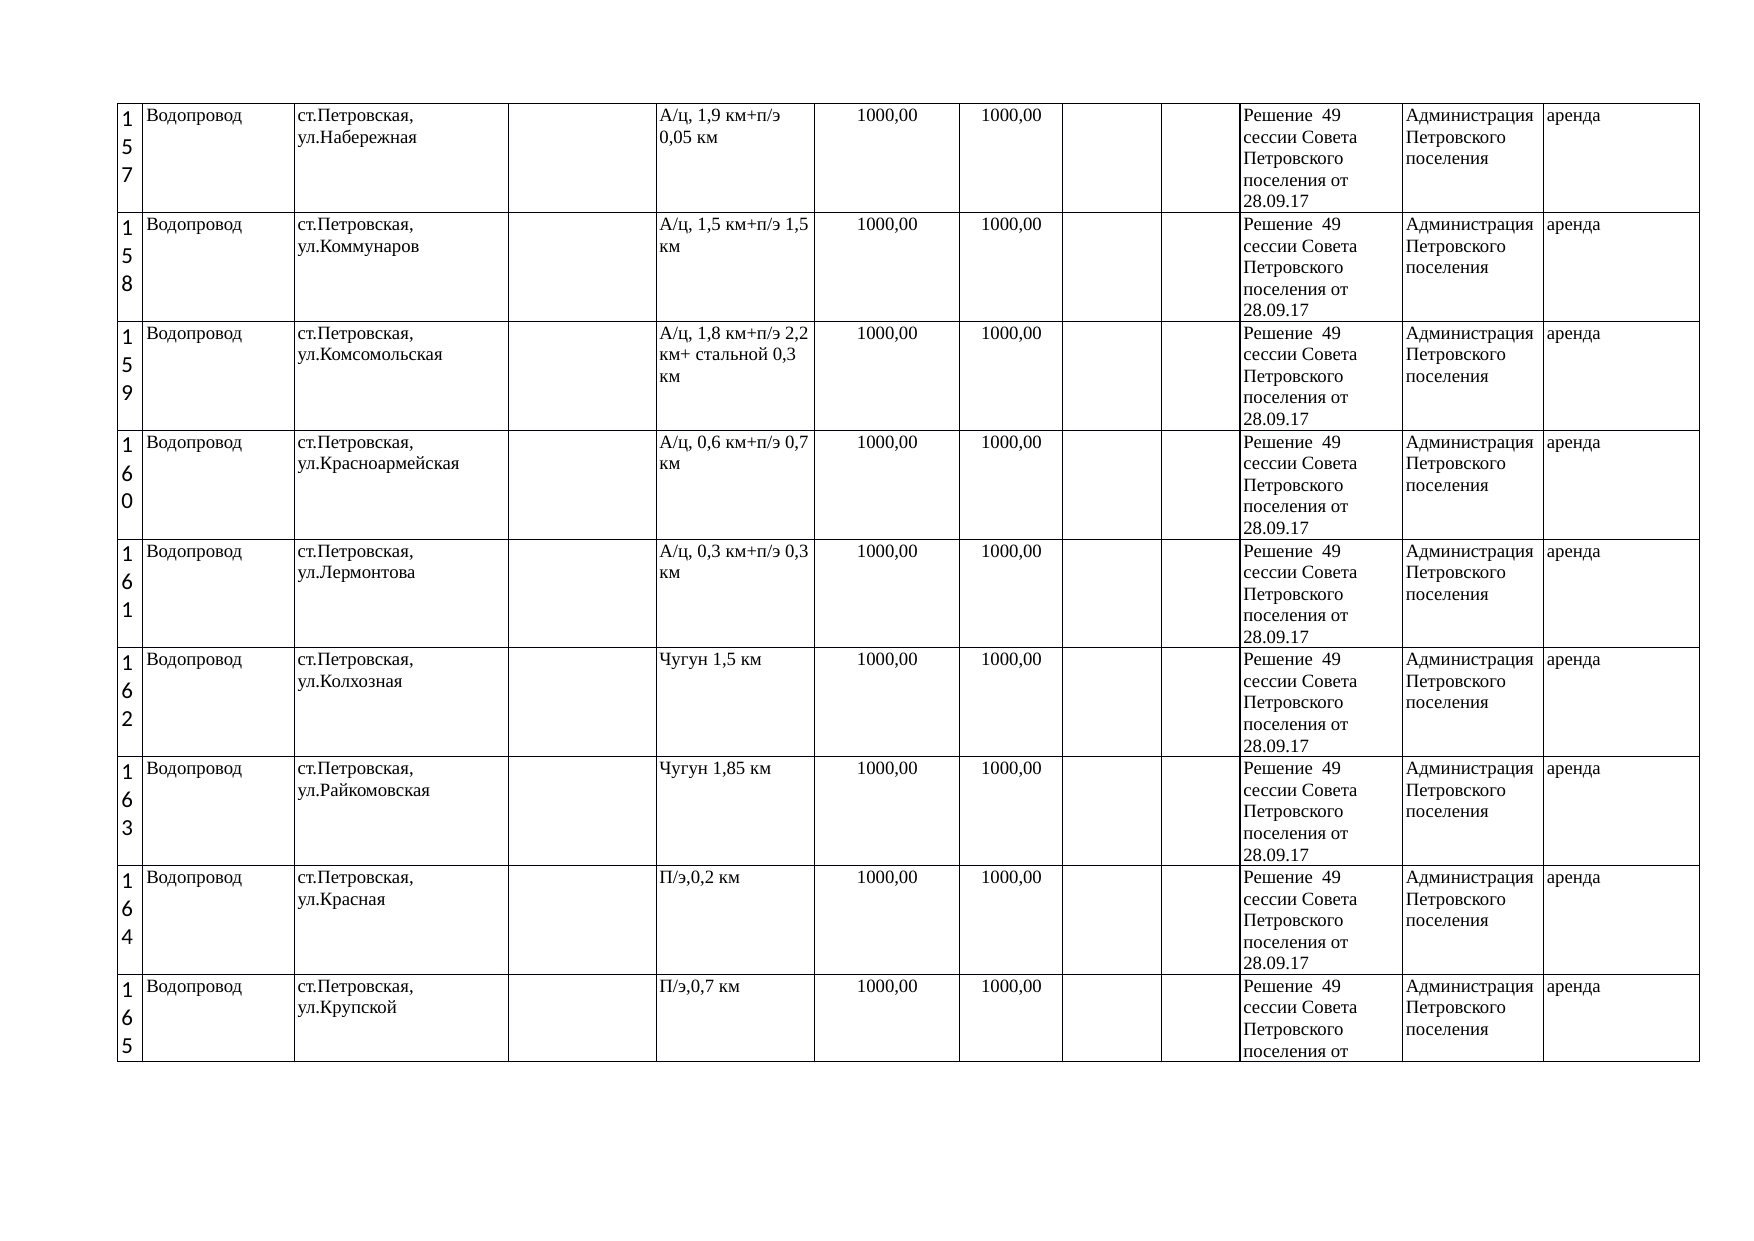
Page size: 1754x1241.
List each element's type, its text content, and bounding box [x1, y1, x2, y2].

table_cell 1000,00 [960, 866, 1062, 974]
table_cell [1063, 648, 1161, 756]
table_cell [1063, 866, 1161, 974]
table_cell [509, 975, 656, 1061]
table_cell [1063, 322, 1161, 429]
table_cell П/э,0,7 км [657, 975, 814, 1061]
table_cell Администрация Петровского поселения [1403, 431, 1543, 538]
table_cell 1000,00 [815, 866, 959, 974]
table_cell Решение 49 сессии Совета Петровского поселения от 28.09.17 [1241, 866, 1402, 974]
table_cell Решение 49 сессии Совета Петровского поселения от 28.09.17 [1241, 322, 1402, 429]
table_cell [1063, 104, 1161, 212]
table_cell [509, 104, 656, 212]
table_cell ст.Петровская, ул.Колхозная [295, 648, 508, 756]
table_cell [1063, 757, 1161, 865]
table_cell аренда [1544, 213, 1699, 321]
table_cell [509, 757, 656, 865]
table_cell 161 [118, 540, 142, 647]
table_cell ст.Петровская, ул.Набережная [295, 104, 508, 212]
table_cell [1063, 431, 1161, 538]
table_cell [1162, 322, 1239, 429]
table_cell Водопровод [143, 757, 294, 865]
table_cell 1000,00 [960, 648, 1062, 756]
table_cell А/ц, 0,6 км+п/э 0,7 км [657, 431, 814, 538]
table_cell 159 [118, 322, 142, 429]
table_cell 1000,00 [815, 975, 959, 1061]
table_cell [1162, 104, 1239, 212]
table_cell Администрация Петровского поселения [1403, 757, 1543, 865]
table_cell 1000,00 [815, 648, 959, 756]
table_cell А/ц, 1,5 км+п/э 1,5 км [657, 213, 814, 321]
table_cell [1063, 213, 1161, 321]
table_cell 1000,00 [815, 431, 959, 538]
table_cell 1000,00 [960, 975, 1062, 1061]
table_cell [1162, 757, 1239, 865]
table_cell Решение 49 сессии Совета Петровского поселения от 28.09.17 [1241, 540, 1402, 647]
table_cell [509, 866, 656, 974]
table_cell Решение 49 сессии Совета Петровского поселения от 28.09.17 [1241, 431, 1402, 538]
table_cell Водопровод [143, 866, 294, 974]
table_cell 160 [118, 431, 142, 538]
table_cell аренда [1544, 975, 1699, 1061]
table_cell Администрация Петровского поселения [1403, 866, 1543, 974]
table_cell 1000,00 [960, 213, 1062, 321]
table_cell аренда [1544, 104, 1699, 212]
table_cell 1000,00 [960, 322, 1062, 429]
table_cell 165 [118, 975, 142, 1061]
table_cell [1162, 213, 1239, 321]
table_cell [1162, 540, 1239, 647]
table_cell 1000,00 [815, 757, 959, 865]
table_cell 1000,00 [815, 540, 959, 647]
table_cell Администрация Петровского поселения [1403, 322, 1543, 429]
table_cell ст.Петровская, ул.Красноармейская [295, 431, 508, 538]
table_cell Решение 49 сессии Совета Петровского поселения от 28.09.17 [1241, 757, 1402, 865]
table_cell 162 [118, 648, 142, 756]
table_cell аренда [1544, 866, 1699, 974]
table_cell аренда [1544, 648, 1699, 756]
table_cell П/э,0,2 км [657, 866, 814, 974]
table_cell Решение 49 сессии Совета Петровского поселения от 28.09.17 [1241, 648, 1402, 756]
table_cell [509, 431, 656, 538]
table_cell 1000,00 [960, 757, 1062, 865]
table_cell Чугун 1,5 км [657, 648, 814, 756]
table_cell аренда [1544, 431, 1699, 538]
table_cell 1000,00 [815, 213, 959, 321]
table_cell [509, 322, 656, 429]
table_cell Администрация Петровского поселения [1403, 648, 1543, 756]
table_cell [1162, 866, 1239, 974]
table_cell ст.Петровская, ул.Коммунаров [295, 213, 508, 321]
table_cell Водопровод [143, 540, 294, 647]
table_cell ст.Петровская, ул.Лермонтова [295, 540, 508, 647]
table_cell [509, 648, 656, 756]
table_cell Водопровод [143, 322, 294, 429]
table_cell ст.Петровская, ул.Райкомовская [295, 757, 508, 865]
table_cell [1162, 648, 1239, 756]
table_cell 158 [118, 213, 142, 321]
table_cell Водопровод [143, 213, 294, 321]
table_cell аренда [1544, 540, 1699, 647]
table_cell [1063, 540, 1161, 647]
table_cell аренда [1544, 322, 1699, 429]
table_cell аренда [1544, 757, 1699, 865]
table_cell Администрация Петровского поселения [1403, 975, 1543, 1061]
table_cell Водопровод [143, 104, 294, 212]
table_cell [509, 540, 656, 647]
table_cell ст.Петровская, ул.Крупской [295, 975, 508, 1061]
table_cell 1000,00 [960, 540, 1062, 647]
table_cell [509, 213, 656, 321]
table_cell 1000,00 [815, 104, 959, 212]
table_cell Водопровод [143, 975, 294, 1061]
table_cell Администрация Петровского поселения [1403, 104, 1543, 212]
table_cell Решение 49 сессии Совета Петровского поселения от 28.09.17 [1241, 213, 1402, 321]
table_cell [1063, 975, 1161, 1061]
table_cell 1000,00 [815, 322, 959, 429]
table_cell 164 [118, 866, 142, 974]
table_cell 163 [118, 757, 142, 865]
table_cell 1000,00 [960, 431, 1062, 538]
table_cell [1162, 975, 1239, 1061]
table_cell 157 [118, 104, 142, 212]
table_cell ст.Петровская, ул.Комсомольская [295, 322, 508, 429]
table_cell Решение 49 сессии Совета Петровского поселения от [1241, 975, 1402, 1061]
table_cell А/ц, 0,3 км+п/э 0,3 км [657, 540, 814, 647]
table_cell [1162, 431, 1239, 538]
table_cell Чугун 1,85 км [657, 757, 814, 865]
table_cell Водопровод [143, 431, 294, 538]
table_cell А/ц, 1,9 км+п/э 0,05 км [657, 104, 814, 212]
table_cell Решение 49 сессии Совета Петровского поселения от 28.09.17 [1241, 104, 1402, 212]
table_cell Администрация Петровского поселения [1403, 540, 1543, 647]
table_cell Водопровод [143, 648, 294, 756]
table_cell Администрация Петровского поселения [1403, 213, 1543, 321]
table_cell ст.Петровская, ул.Красная [295, 866, 508, 974]
table_cell 1000,00 [960, 104, 1062, 212]
table_cell А/ц, 1,8 км+п/э 2,2 км+ стальной 0,3 км [657, 322, 814, 429]
